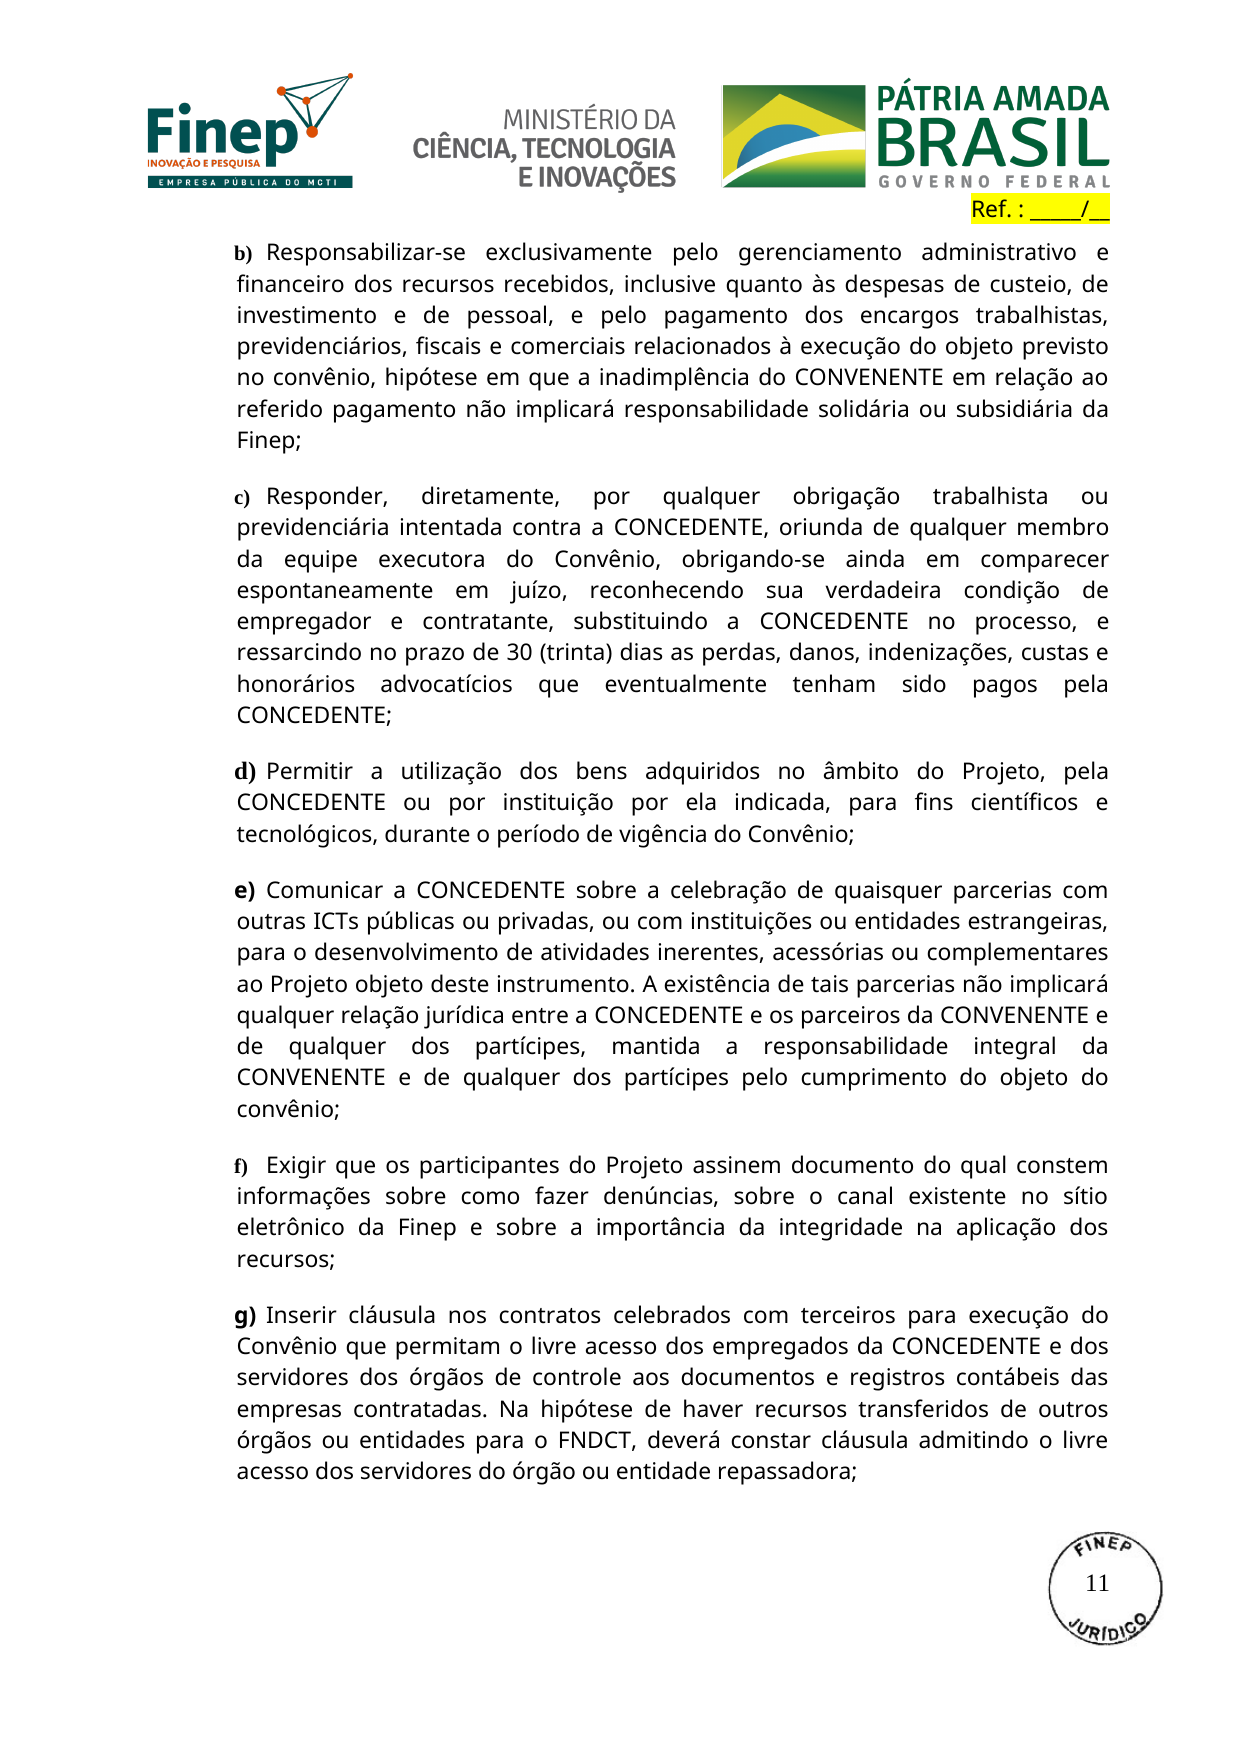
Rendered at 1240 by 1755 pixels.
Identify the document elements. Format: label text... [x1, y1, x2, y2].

list Responder, diretamente, por qualquer obrigação trabalhista ou previdenciária intentada contra a CONCEDENTE, oriunda de qualquer membro da equipe executora do Convênio, obrigando-se ainda em comparecer espontaneamente em juízo, reconhecendo sua verdadeira condição de empregador e contratante, substituindo a CONCEDENTE no processo, e ressarcindo no prazo de 30 (trinta) dias as perdas, danos, indenizações, custas e honorários advocatícios que eventualmente tenham sido pagos pela CONCEDENTE; [234, 480, 1110, 730]
list Responsabilizar-se exclusivamente pelo gerenciamento administrativo e financeiro dos recursos recebidos, inclusive quanto às despesas de custeio, de investimento e de pessoal, e pelo pagamento dos encargos trabalhistas, previdenciários, fiscais e comerciais relacionados à execução do objeto previsto no convênio, hipótese em que a inadimplência do CONVENENTE em relação ao referido pagamento não implicará responsabilidade solidária ou subsidiária da Finep; [234, 236, 1110, 455]
list Exigir que os participantes do Projeto assinem documento do qual constem informações sobre como fazer denúncias, sobre o canal existente no sítio eletrônico da Finep e sobre a importância da integridade na aplicação dos recursos; [234, 1149, 1110, 1274]
list Inserir cláusula nos contratos celebrados com terceiros para execução do Convênio que permitam o livre acesso dos empregados da CONCEDENTE e dos servidores dos órgãos de controle aos documentos e registros contábeis das empresas contratadas. Na hipótese de haver recursos transferidos de outros órgãos ou entidades para o FNDCT, deverá constar cláusula admitindo o livre acesso dos servidores do órgão ou entidade repassadora; [234, 1299, 1110, 1486]
list Comunicar a CONCEDENTE sobre a celebração de quaisquer parcerias com outras ICTs públicas ou privadas, ou com instituições ou entidades estrangeiras, para o desenvolvimento de atividades inerentes, acessórias ou complementares ao Projeto objeto deste instrumento. A existência de tais parcerias não implicará qualquer relação jurídica entre a CONCEDENTE e os parceiros da CONVENENTE e de qualquer dos partícipes, mantida a responsabilidade integral da CONVENENTE e de qualquer dos partícipes pelo cumprimento do objeto do convênio; [234, 874, 1110, 1124]
list Permitir a utilização dos bens adquiridos no âmbito do Projeto, pela CONCEDENTE ou por instituição por ela indicada, para fins científicos e tecnológicos, durante o período de vigência do Convênio; [234, 755, 1110, 849]
